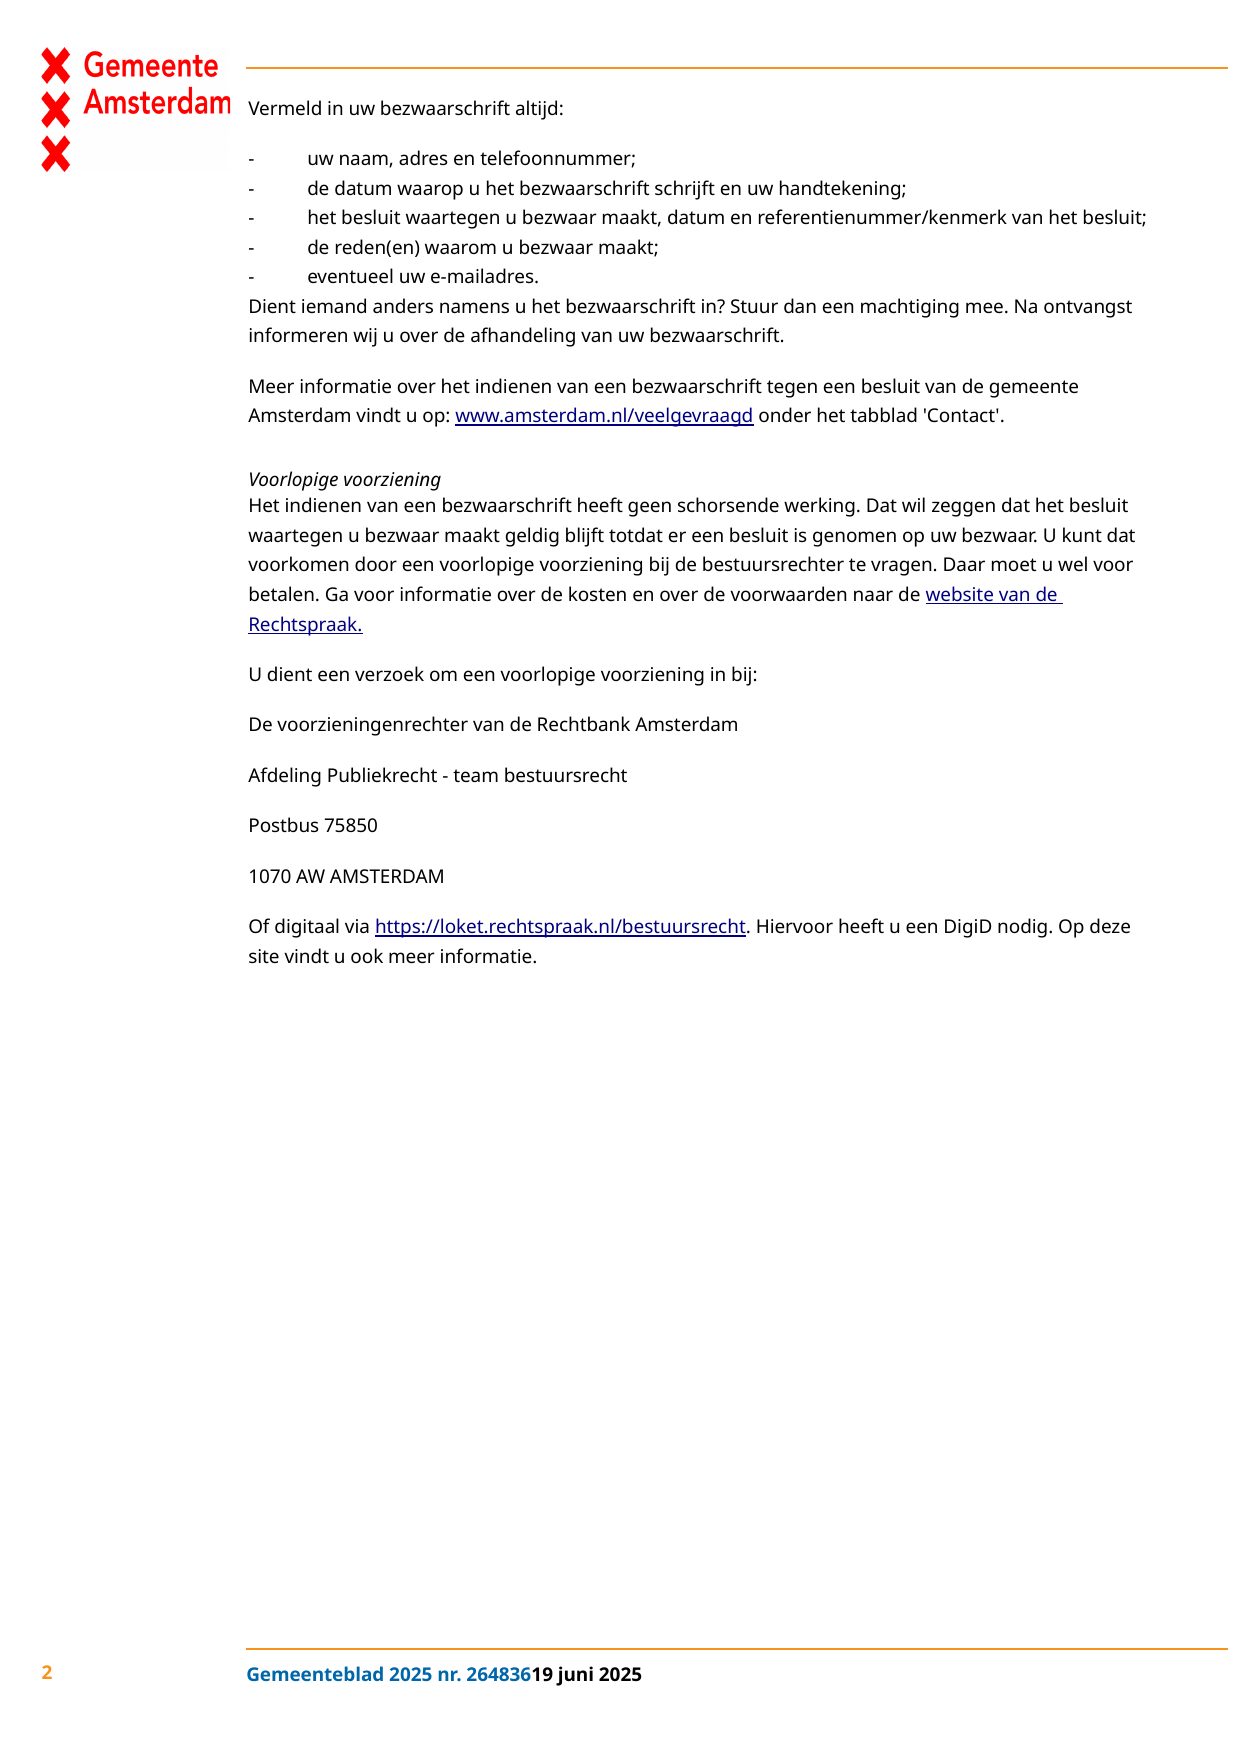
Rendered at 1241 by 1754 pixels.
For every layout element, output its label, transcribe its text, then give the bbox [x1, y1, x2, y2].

text Postbus 75850 [248, 812, 1152, 838]
text Dient iemand anders namens u het bezwaarschrift in? Stuur dan een machtiging mee. Na ontvangst informeren wij u over de afhandeling van uw bezwaarschrift. [248, 293, 1152, 348]
list eventueel uw e-mailadres. [248, 263, 1152, 289]
text Meer informatie over het indienen van een bezwaarschrift tegen een besluit van de gemeente Amsterdam vindt u op: www.amsterdam.nl/veelgevraagd onder het tabblad 'Contact'. [248, 373, 1152, 428]
text Vermeld in uw bezwaarschrift altijd: [248, 95, 1152, 121]
list uw naam, adres en telefoonnummer; [248, 145, 1152, 171]
text De voorzieningenrechter van de Rechtbank Amsterdam [248, 712, 1152, 737]
text Of digitaal via https://loket.rechtspraak.nl/bestuursrecht. Hiervoor heeft u een DigiD nodig. Op deze site vindt u ook meer informatie. [248, 913, 1152, 968]
text 1070 AW AMSTERDAM [248, 863, 1152, 888]
list het besluit waartegen u bezwaar maakt, datum en referentienummer/kenmerk van het besluit; [248, 204, 1152, 230]
list de reden(en) waarom u bezwaar maakt; [248, 234, 1152, 260]
text Voorlopige voorziening [248, 467, 1152, 492]
picture [41, 47, 231, 172]
list de datum waarop u het bezwaarschrift schrijft en uw handtekening; [248, 175, 1152, 201]
text Afdeling Publiekrecht - team bestuursrecht [248, 762, 1152, 788]
text U dient een verzoek om een voorlopige voorziening in bij: [248, 661, 1152, 687]
text Het indienen van een bezwaarschrift heeft geen schorsende werking. Dat wil zeggen dat het besluit waartegen u bezwaar maakt geldig blijft totdat er een besluit is genomen op uw bezwaar. U kunt dat voorkomen door een voorlopige voorziening bij de bestuursrechter te vragen. Daar moet u wel voor betalen. Ga voor informatie over de kosten en over de voorwaarden naar de website van de Rechtspraak. [248, 492, 1152, 636]
